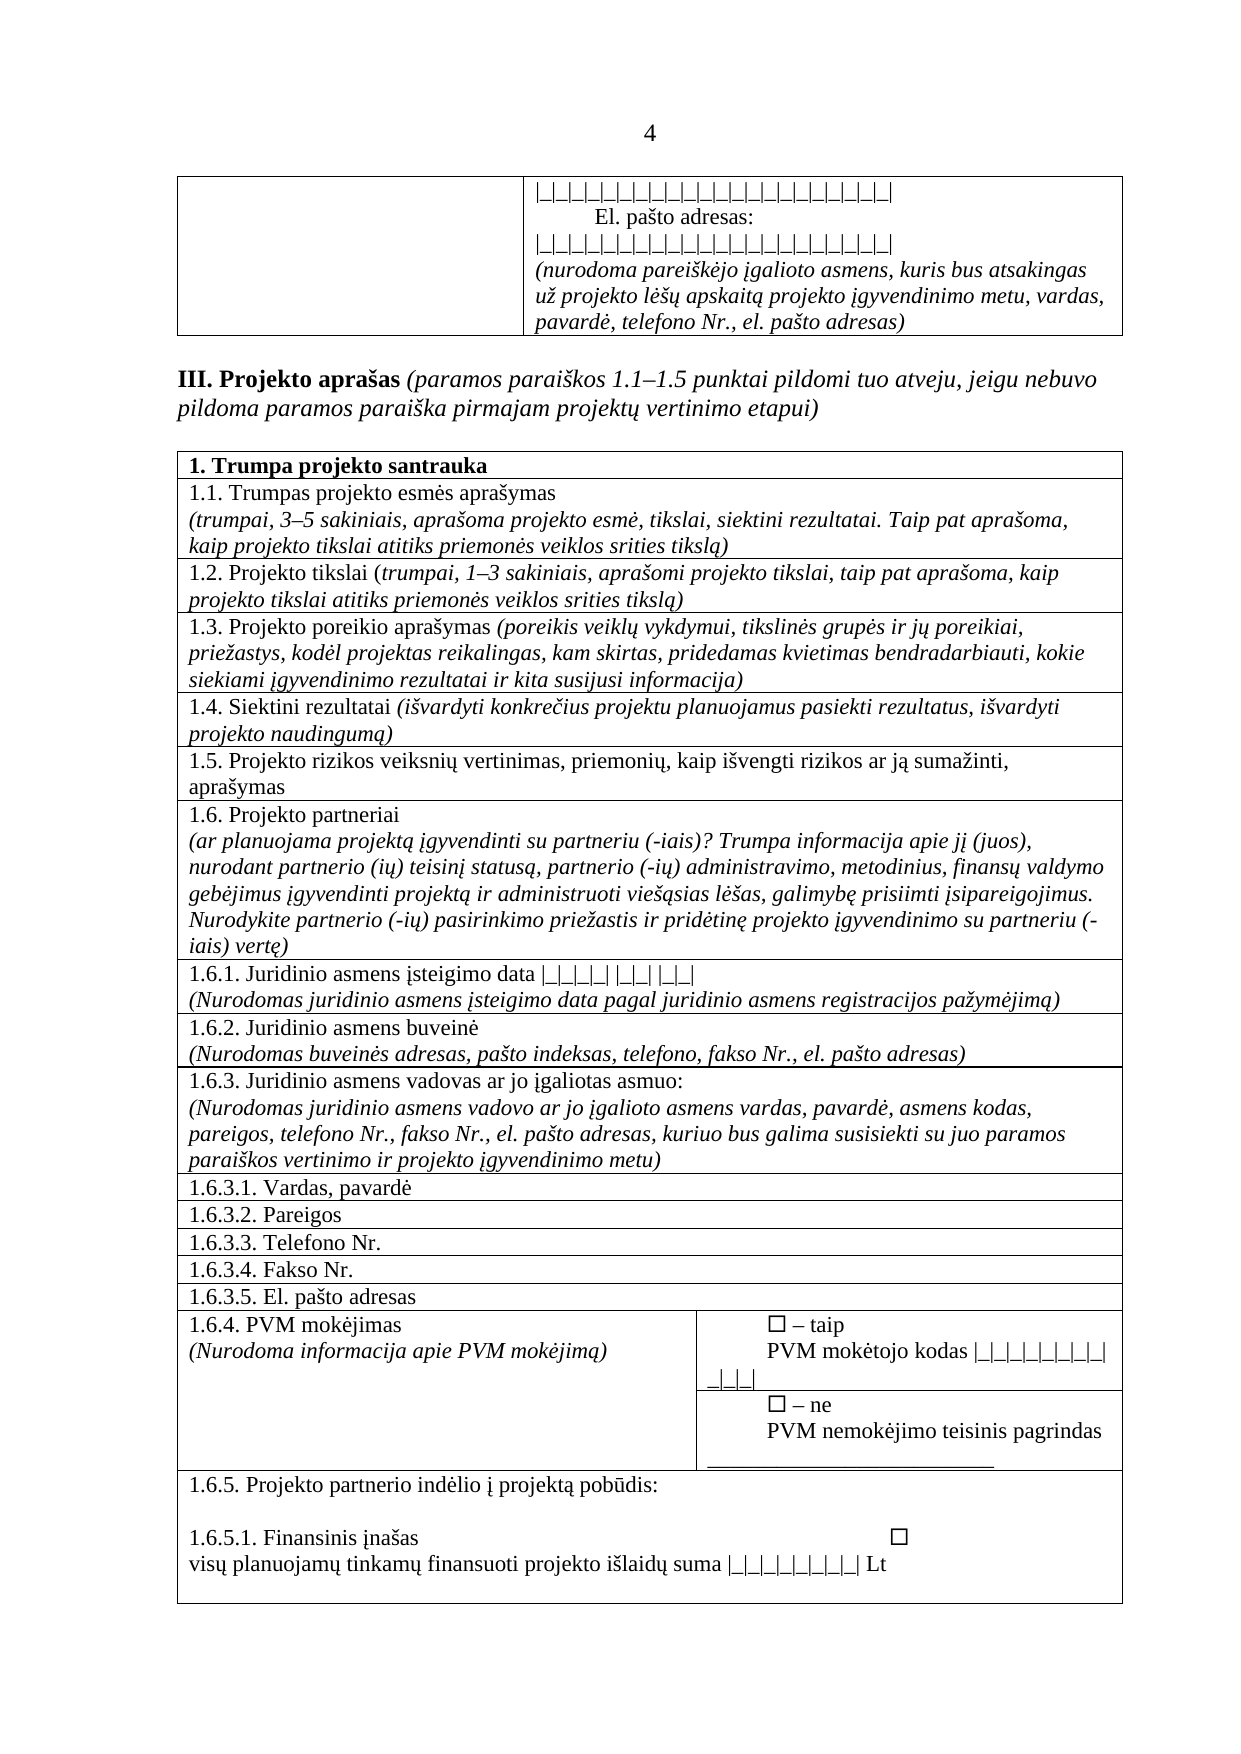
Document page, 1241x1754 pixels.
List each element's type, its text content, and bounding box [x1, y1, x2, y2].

table_cell 1.6. Projekto partneriai (ar planuojama projektą įgyvendinti su partneriu (-iais)? Trumpa informacija apie jį (juos), nurodant partnerio (ių) teisinį statusą, partnerio (-ių) administravimo, metodinius, finansų valdymo gebėjimus įgyvendinti projektą ir administruoti viešąsias lėšas, galimybę prisiimti įsipareigojimus. Nurodykite partnerio (-ių) pasirinkimo priežastis ir pridėtinę projekto įgyvendinimo su partneriu (-iais) vertę) [178, 801, 1122, 959]
table_cell [] – taip PVM mokėtojo kodas |_|_|_|_|_|_|_|_|_|_|_| [697, 1311, 1122, 1390]
table_cell 1.6.3.1. Vardas, pavardė [178, 1174, 1122, 1200]
table_cell 1.6.2. Juridinio asmens buveinė (Nurodomas buveinės adresas, pašto indeksas, telefono, fakso Nr., el. pašto adresas) [178, 1014, 1122, 1066]
table_cell 1.6.3.5. El. pašto adresas [178, 1284, 1122, 1310]
table_cell 1.5. Projekto rizikos veiksnių vertinimas, priemonių, kaip išvengti rizikos ar ją sumažinti, aprašymas [178, 747, 1122, 800]
table_cell 1.6.3. Juridinio asmens vadovas ar jo įgaliotas asmuo: (Nurodomas juridinio asmens vadovo ar jo įgalioto asmens vardas, pavardė, asmens kodas, pareigos, telefono Nr., fakso Nr., el. pašto adresas, kuriuo bus galima susisiekti su juo paramos paraiškos vertinimo ir projekto įgyvendinimo metu) [178, 1068, 1122, 1173]
table_cell 1.6.5. Projekto partnerio indėlio į projektą pobūdis: 1.6.5.1. Finansinis įnašas [] visų planuojamų tinkamų finansuoti projekto išlaidų suma |_|_|_|_|_|_|_|_| Lt 1.6.5.2. projektui įgyvendinti, būtinų paslaugų suteikimas ___________________________ (nurodyti paslaugų pavadinimą) [178, 1471, 1122, 1603]
text III. Projekto aprašas (paramos paraiškos 1.1–1.5 punktai pildomi tuo atveju, jeigu nebuvo pildoma paramos paraiška pirmajam projektų vertinimo etapui) [177, 364, 1122, 422]
table_cell 1.6.3.4. Fakso Nr. [178, 1256, 1122, 1282]
table_cell 1.6.4. PVM mokėjimas (Nurodoma informacija apie PVM mokėjimą) [178, 1311, 696, 1470]
table_cell 1.4. Siektini rezultatai (išvardyti konkrečius projektu planuojamus pasiekti rezultatus, išvardyti projekto naudingumą) [178, 693, 1122, 746]
table_cell 1.6.1. Juridinio asmens įsteigimo data |_|_|_|_| |_|_| |_|_| (Nurodomas juridinio asmens įsteigimo data pagal juridinio asmens registracijos pažymėjimą) [178, 960, 1122, 1013]
table_cell |_|_|_|_|_|_|_|_|_|_|_|_|_|_|_|_|_|_|_|_|_|_| El. pašto adresas: |_|_|_|_|_|_|_|_|_|_|_|_|_|_|_|_|_|_|_|_|_|_| (nurodoma pareiškėjo įgalioto asmens, kuris bus atsakingas už projekto lėšų apskaitą projekto įgyvendinimo metu, vardas, pavardė, telefono Nr., el. pašto adresas) [524, 177, 1122, 335]
table_cell 1.3. Projekto poreikio aprašymas (poreikis veiklų vykdymui, tikslinės grupės ir jų poreikiai, priežastys, kodėl projektas reikalingas, kam skirtas, pridedamas kvietimas bendradarbiauti, kokie siekiami įgyvendinimo rezultatai ir kita susijusi informacija) [178, 613, 1122, 692]
table_header 1. Trumpa projekto santrauka [178, 452, 1122, 478]
table_cell 1.6.3.2. Pareigos [178, 1201, 1122, 1228]
table_cell [] – ne PVM nemokėjimo teisinis pagrindas _________________________ [697, 1391, 1122, 1470]
table_cell 1.1. Trumpas projekto esmės aprašymas (trumpai, 3–5 sakiniais, aprašoma projekto esmė, tikslai, siektini rezultatai. Taip pat aprašoma, kaip projekto tikslai atitiks priemonės veiklos srities tikslą) [178, 479, 1122, 558]
table_cell 1.2. Projekto tikslai (trumpai, 1–3 sakiniais, aprašomi projekto tikslai, taip pat aprašoma, kaip projekto tikslai atitiks priemonės veiklos srities tikslą) [178, 559, 1122, 612]
table_cell [178, 177, 523, 335]
table_cell 1.6.3.3. Telefono Nr. [178, 1229, 1122, 1255]
